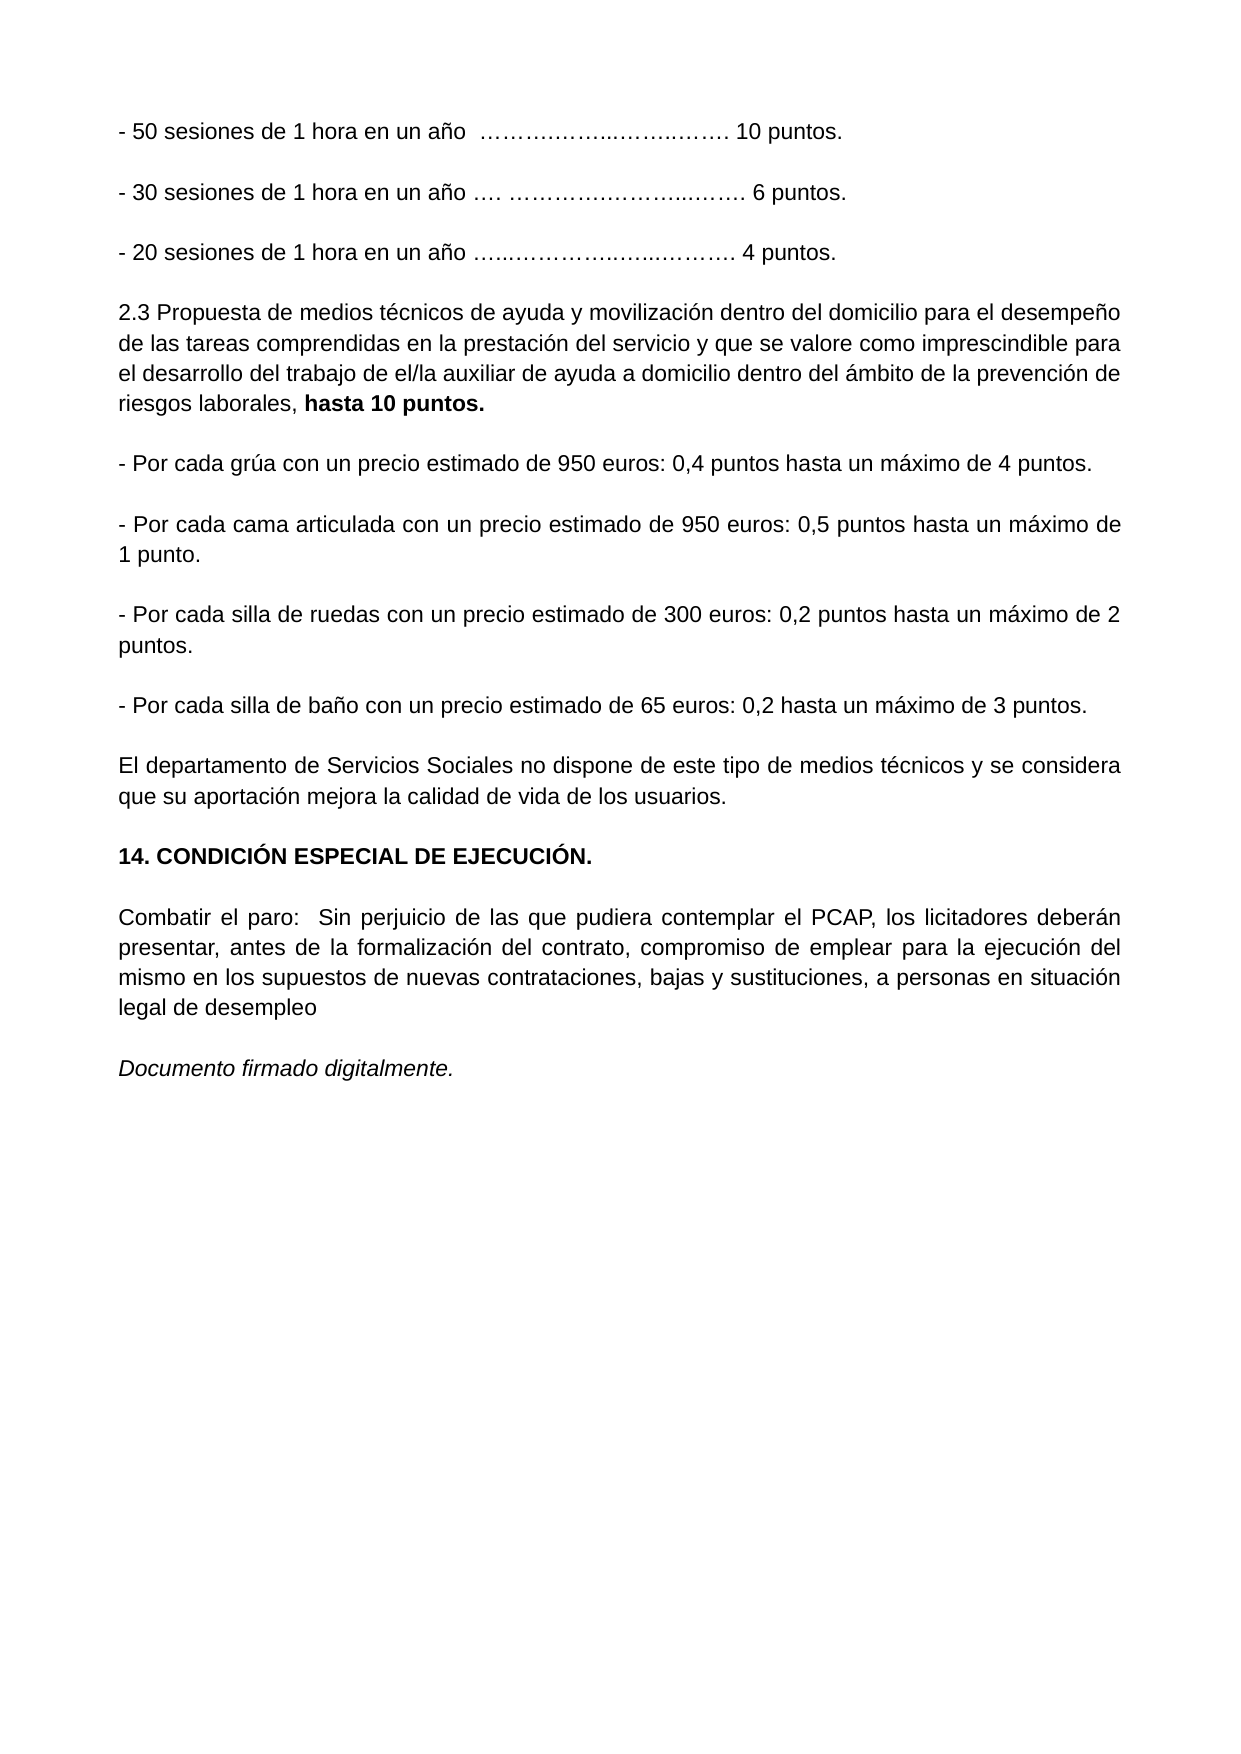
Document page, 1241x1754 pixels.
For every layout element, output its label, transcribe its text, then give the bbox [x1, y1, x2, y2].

text - Por cada cama articulada con un precio estimado de 950 euros: 0,5 puntos hasta un máximo de 1 punto. [118, 511, 1122, 567]
text - 30 sesiones de 1 hora en un año …. ………….………...……. 6 puntos. [118, 178, 1122, 205]
text - 20 sesiones de 1 hora en un año …...…………..…...………. 4 puntos. [118, 239, 1122, 265]
text - Por cada silla de ruedas con un precio estimado de 300 euros: 0,2 puntos hasta un máximo de 2 puntos. [118, 601, 1122, 658]
text 14. CONDICIÓN ESPECIAL DE EJECUCIÓN. [118, 843, 1122, 869]
text - 50 sesiones de 1 hora en un año ……….……...……..……. 10 puntos. [118, 118, 1122, 144]
text - Por cada grúa con un precio estimado de 950 euros: 0,4 puntos hasta un máximo de 4 puntos. [118, 450, 1122, 477]
text Combatir el paro: Sin perjuicio de las que pudiera contemplar el PCAP, los licitadores deberán presentar, antes de la formalización del contrato, compromiso de emplear para la ejecución del mismo en los supuestos de nuevas contrataciones, bajas y sustituciones, a personas en situación legal de desempleo [118, 903, 1122, 1021]
text El departamento de Servicios Sociales no dispone de este tipo de medios técnicos y se considera que su aportación mejora la calidad de vida de los usuarios. [118, 752, 1122, 809]
text 2.3 Propuesta de medios técnicos de ayuda y movilización dentro del domicilio para el desempeño de las tareas comprendidas en la prestación del servicio y que se valore como imprescindible para el desarrollo del trabajo de el/la auxiliar de ayuda a domicilio dentro del ámbito de la prevención de riesgos laborales, hasta 10 puntos. [118, 299, 1122, 416]
text - Por cada silla de baño con un precio estimado de 65 euros: 0,2 hasta un máximo de 3 puntos. [118, 692, 1122, 718]
text Documento firmado digitalmente. [118, 1054, 1122, 1081]
